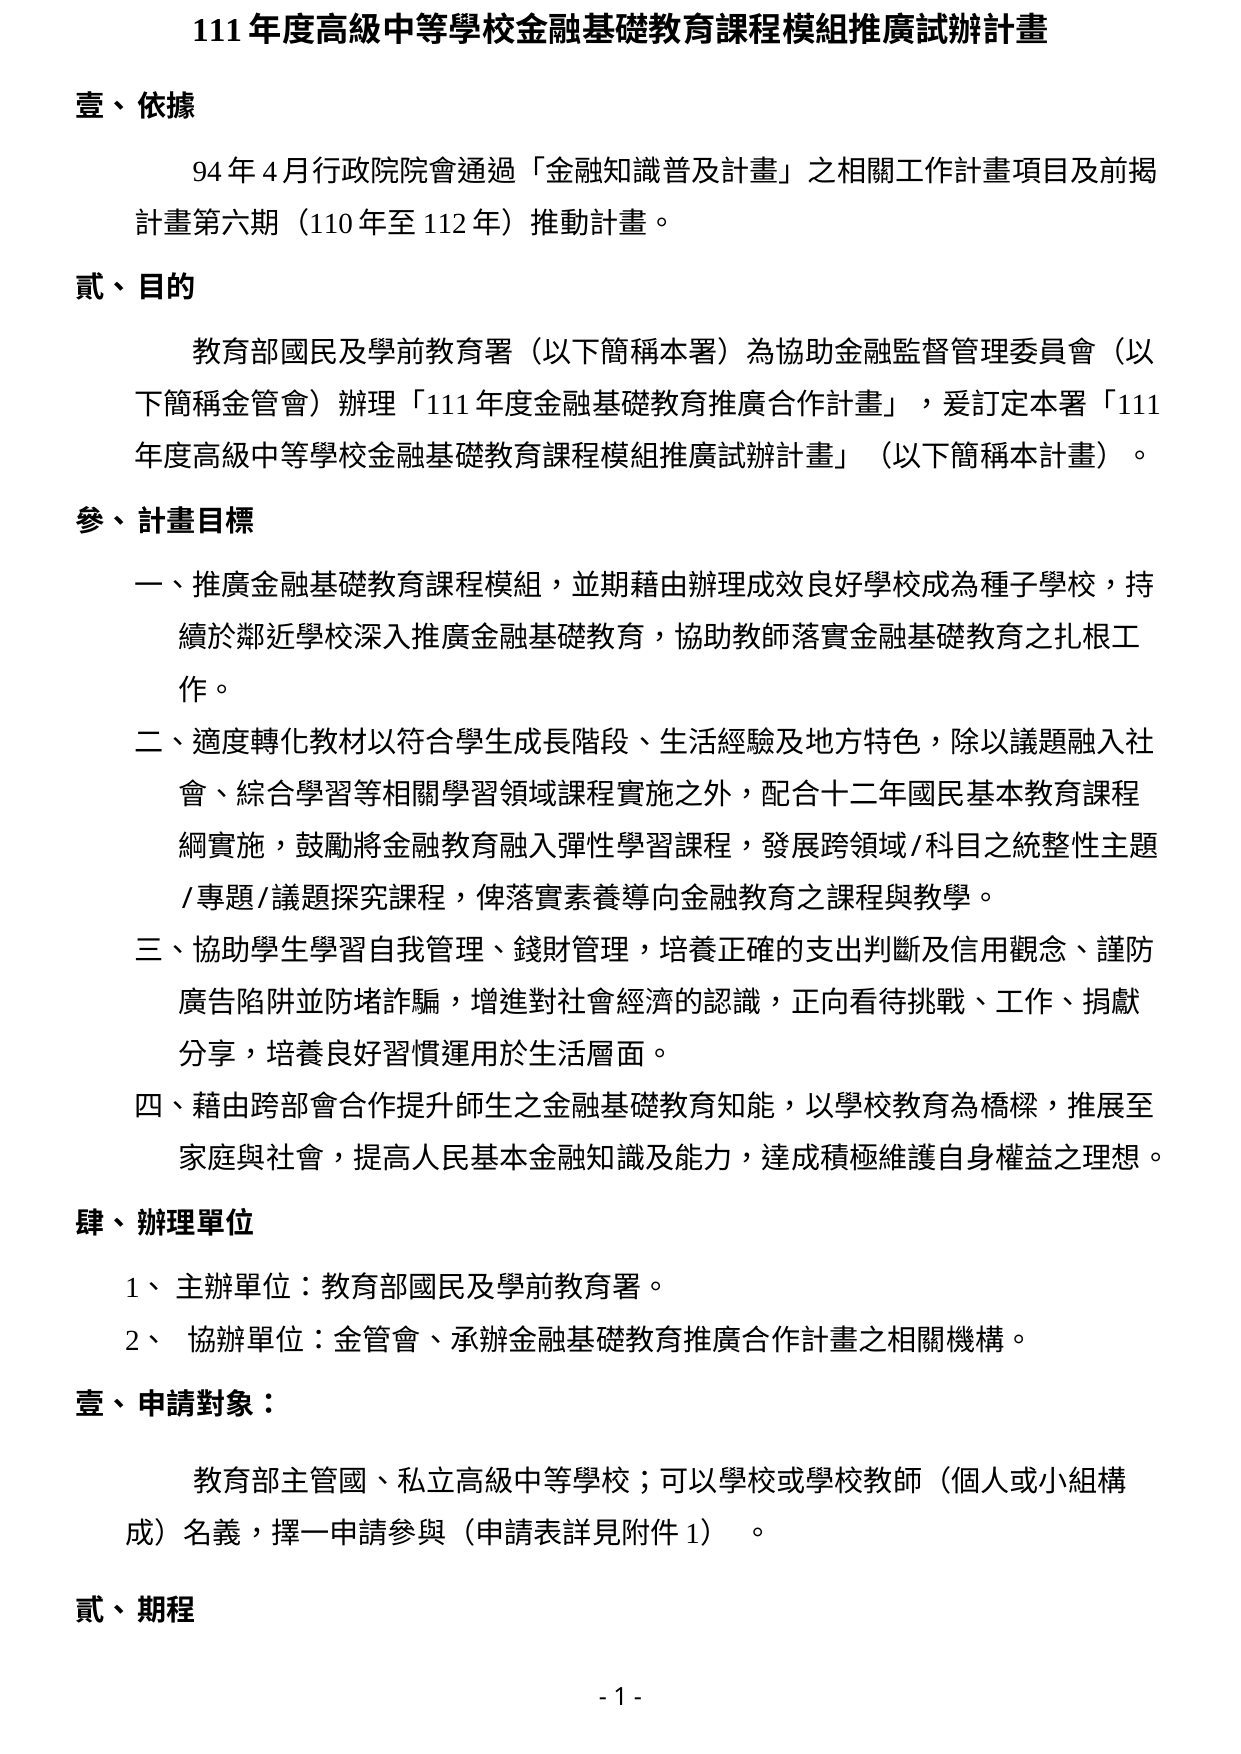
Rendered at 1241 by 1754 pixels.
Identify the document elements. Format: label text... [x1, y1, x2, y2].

text 教育部主管國、私立高級中等學校；可以學校或學校教師（個人或小組構成）名義，擇一申請參與（申請表詳見附件1） 。 [125, 1450, 1165, 1554]
list 期程 [75, 1579, 1165, 1631]
list 協辦單位：金管會、承辦金融基礎教育推廣合作計畫之相關機構。 [125, 1308, 1165, 1360]
list 辦理單位 [75, 1192, 1165, 1244]
text 111年度高級中等學校金融基礎教育課程模組推廣試辦計畫 [75, 0, 1165, 52]
text 三、協助學生學習自我管理、錢財管理，培養正確的支出判斷及信用觀念、謹防廣告陷阱並防堵詐騙，增進對社會經濟的認識，正向看待挑戰、工作、捐獻分享，培養良好習慣運用於生活層面。 [134, 919, 1165, 1075]
list 目的 [75, 256, 1165, 308]
text 一、推廣金融基礎教育課程模組，並期藉由辦理成效良好學校成為種子學校，持續於鄰近學校深入推廣金融基礎教育，協助教師落實金融基礎教育之扎根工作。 [134, 554, 1165, 710]
list 計畫目標 [75, 489, 1165, 542]
text 二、適度轉化教材以符合學生成長階段、生活經驗及地方特色，除以議題融入社會、綜合學習等相關學習領域課程實施之外，配合十二年國民基本教育課程綱實施，鼓勵將金融教育融入彈性學習課程，發展跨領域/科目之統整性主題/專題/議題探究課程，俾落實素養導向金融教育之課程與教學。 [134, 710, 1165, 919]
list 主辦單位：教育部國民及學前教育署。 [125, 1256, 1165, 1308]
text 四、藉由跨部會合作提升師生之金融基礎教育知能，以學校教育為橋樑，推展至家庭與社會，提高人民基本金融知識及能力，達成積極維護自身權益之理想。 [134, 1075, 1165, 1179]
list 依據 [75, 75, 1165, 127]
list 申請對象： [75, 1373, 1165, 1425]
text 94年4月行政院院會通過「金融知識普及計畫」之相關工作計畫項目及前揭計畫第六期（110年至112年）推動計畫。 [134, 139, 1165, 244]
text 教育部國民及學前教育署（以下簡稱本署）為協助金融監督管理委員會（以下簡稱金管會）辦理「111年度金融基礎教育推廣合作計畫」，爰訂定本署「111年度高級中等學校金融基礎教育課程模組推廣試辦計畫」（以下簡稱本計畫）。 [134, 321, 1165, 477]
